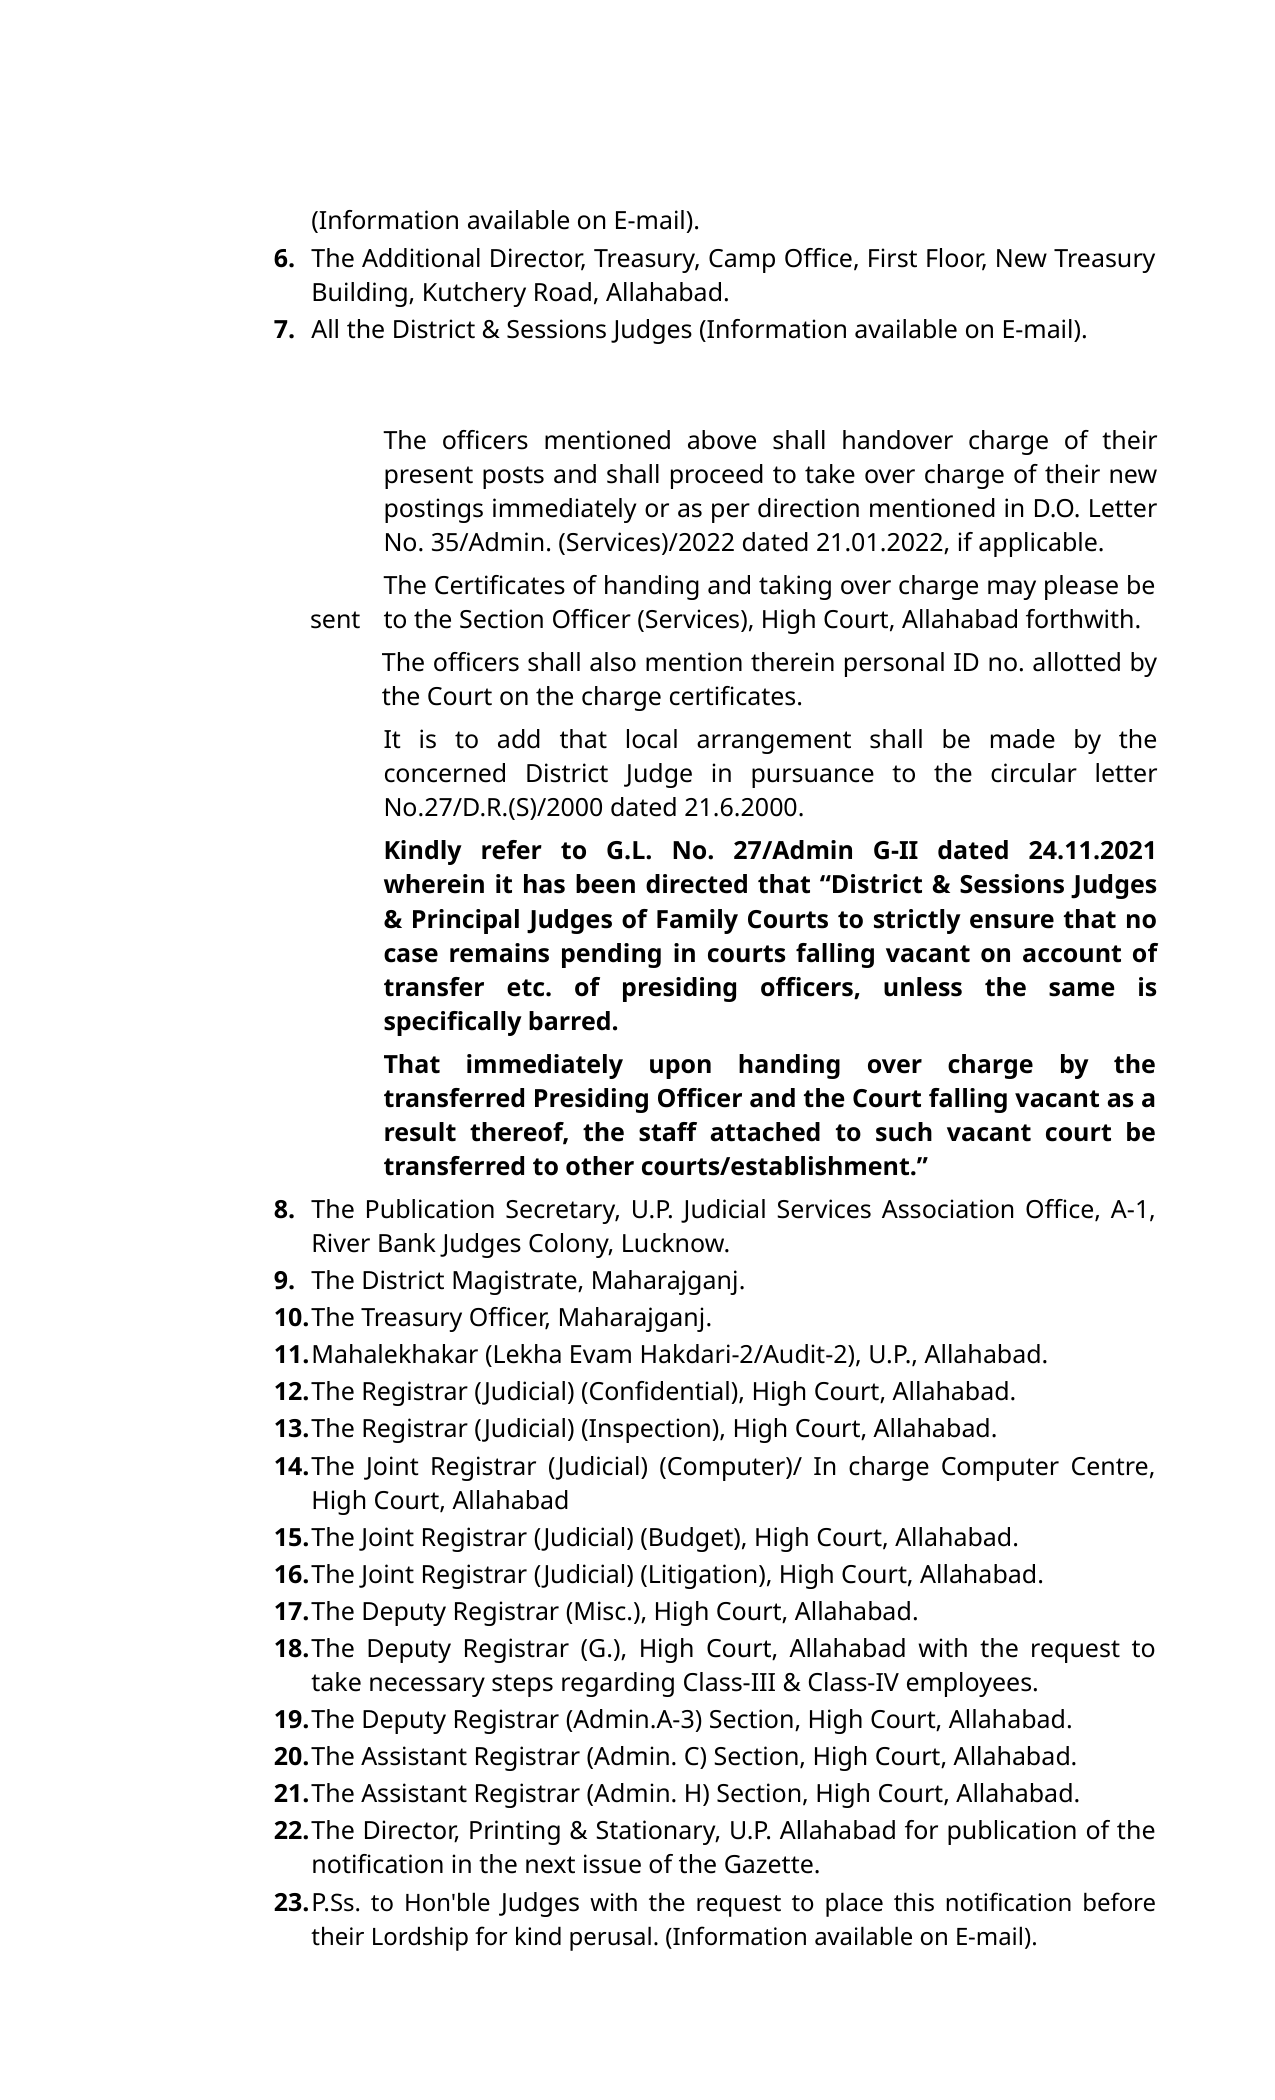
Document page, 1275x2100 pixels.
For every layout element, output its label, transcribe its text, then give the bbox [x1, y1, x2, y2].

list The Deputy Registrar (Admin.A-3) Section, High Court, Allahabad. [274, 1702, 1157, 1736]
text That immediately upon handing over charge by the transferred Presiding Officer and the Court falling vacant as a result thereof, the staff attached to such vacant court be transferred to other courts/establishment.” [383, 1046, 1157, 1183]
list All the District & Sessions Judges (Information available on E-mail). [274, 311, 1157, 345]
list The Deputy Registrar (G.), High Court, Allahabad with the request to take necessary steps regarding Class-III & Class-IV employees. [274, 1631, 1157, 1699]
list The Treasury Officer, Maharajganj. [274, 1300, 1157, 1334]
list (Information available on E-mail). [274, 203, 1157, 237]
text Kindly refer to G.L. No. 27/Admin G-II dated 24.11.2021 wherein it has been directed that “District & Sessions Judges & Principal Judges of Family Courts to strictly ensure that no case remains pending in courts falling vacant on account of transfer etc. of presiding officers, unless the same is specifically barred. [313, 833, 1158, 1037]
list The Assistant Registrar (Admin. C) Section, High Court, Allahabad. [274, 1739, 1157, 1773]
text The officers shall also mention therein personal ID no. allotted by the Court on the charge certificates. [382, 645, 1158, 713]
list The Deputy Registrar (Misc.), High Court, Allahabad. [274, 1593, 1157, 1628]
list The Publication Secretary, U.P. Judicial Services Association Office, A-1, River Bank Judges Colony, Lucknow. [274, 1192, 1157, 1260]
list The Registrar (Judicial) (Inspection), High Court, Allahabad. [274, 1411, 1157, 1445]
list P.Ss. to Hon'ble Judges with the request to place this notification before their Lordship for kind perusal. (Information available on E-mail). [274, 1884, 1157, 1952]
list The Registrar (Judicial) (Confidential), High Court, Allahabad. [274, 1374, 1157, 1408]
list The Joint Registrar (Judicial) (Computer)/ In charge Computer Centre, High Court, Allahabad [274, 1448, 1157, 1516]
list The Assistant Registrar (Admin. H) Section, High Court, Allahabad. [274, 1776, 1157, 1810]
text The officers mentioned above shall handover charge of their present posts and shall proceed to take over charge of their new postings immediately or as per direction mentioned in D.O. Letter No. 35/Admin. (Services)/2022 dated 21.01.2022, if applicable. [313, 423, 1158, 559]
list Mahalekhakar (Lekha Evam Hakdari-2/Audit-2), U.P., Allahabad. [274, 1337, 1157, 1371]
text The Certificates of handing and taking over charge may please be sent to the Section Officer (Services), High Court, Allahabad forthwith. [310, 568, 1157, 636]
list The Director, Printing & Stationary, U.P. Allahabad for publication of the notification in the next issue of the Gazette. [274, 1813, 1157, 1881]
list The Additional Director, Treasury, Camp Office, First Floor, New Treasury Building, Kutchery Road, Allahabad. [274, 240, 1157, 308]
text It is to add that local arrangement shall be made by the concerned District Judge in pursuance to the circular letter No.27/D.R.(S)/2000 dated 21.6.2000. [313, 722, 1158, 824]
list The Joint Registrar (Judicial) (Budget), High Court, Allahabad. [274, 1519, 1157, 1553]
list The Joint Registrar (Judicial) (Litigation), High Court, Allahabad. [274, 1556, 1157, 1591]
list The District Magistrate, Maharajganj. [274, 1263, 1157, 1297]
